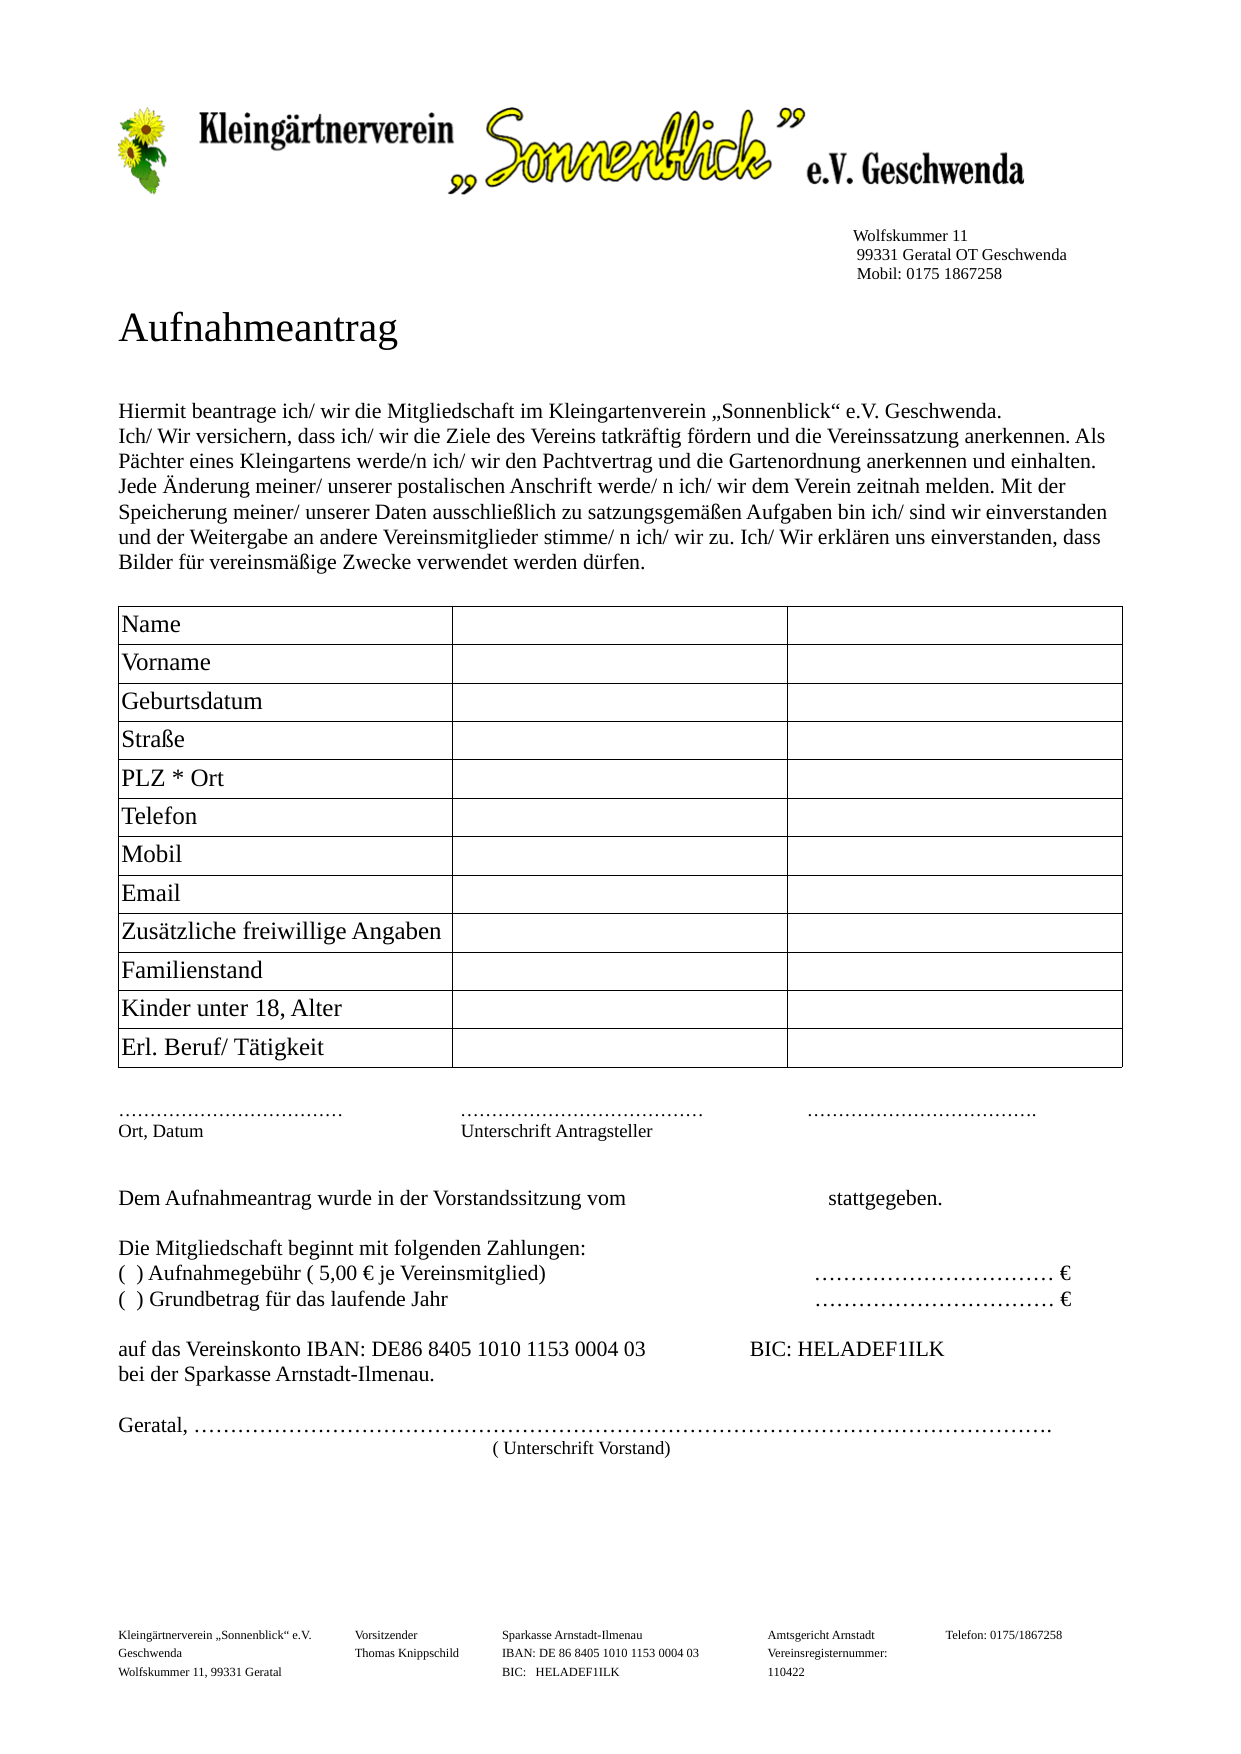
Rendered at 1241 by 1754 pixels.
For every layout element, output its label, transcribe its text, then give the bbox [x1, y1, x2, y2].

text ……………………………… ………………………………… ………………………………. [118, 1098, 1122, 1120]
table_cell Straße [119, 722, 452, 759]
text Wolfskummer 11 99331 Geratal OT Geschwenda Mobil: 0175 1867258 [118, 210, 1122, 283]
table_cell Mobil [119, 837, 452, 874]
text ( ) Aufnahmegebühr ( 5,00 € je Vereinsmitglied) …………………………… € [118, 1260, 1122, 1286]
table_cell Zusätzliche freiwillige Angaben [119, 914, 452, 951]
table_cell [453, 760, 787, 798]
table_cell [788, 760, 1122, 798]
table_cell PLZ * Ort [119, 760, 452, 798]
text Dem Aufnahmeantrag wurde in der Vorstandssitzung vom stattgegeben. [118, 1185, 1122, 1210]
table_cell [788, 722, 1122, 759]
text Die Mitgliedschaft beginnt mit folgenden Zahlungen: [118, 1235, 1122, 1260]
text Ort, Datum Unterschrift Antragsteller [118, 1120, 1122, 1142]
table_cell Erl. Beruf/ Tätigkeit [119, 1029, 452, 1067]
table_cell [788, 799, 1122, 836]
table_cell [453, 953, 787, 990]
table_cell Vorname [119, 645, 452, 682]
text auf das Vereinskonto IBAN: DE86 8405 1010 1153 0004 03 BIC: HELADEF1ILK [118, 1336, 1122, 1361]
table_cell [453, 799, 787, 836]
table_cell [788, 1029, 1122, 1067]
text Ich/ Wir versichern, dass ich/ wir die Ziele des Vereins tatkräftig fördern und die Vereinssatzung anerkennen. Als Pächter eines Kleingartens werde/n ich/ wir den Pachtvertrag und die Gartenordnung anerkennen und einhalten. Jede Änderung meiner/ unserer postalischen Anschrift werde/ n ich/ wir dem Verein zeitnah melden. Mit der Speicherung meiner/ unserer Daten ausschließlich zu satzungsgemäßen Aufgaben bin ich/ sind wir einverstanden und der Weitergabe an andere Vereinsmitglieder stimme/ n ich/ wir zu. Ich/ Wir erklären uns einverstanden, dass Bilder für vereinsmäßige Zwecke verwendet werden dürfen. [118, 423, 1122, 574]
text ( ) Grundbetrag für das laufende Jahr …………………………… € [118, 1286, 1122, 1311]
table_cell Kinder unter 18, Alter [119, 991, 452, 1028]
table_cell [453, 1029, 787, 1067]
text Aufnahmeantrag [118, 302, 1122, 350]
table_header Name [119, 607, 452, 644]
table_cell Familienstand [119, 953, 452, 990]
table_cell [453, 991, 787, 1028]
table_cell Telefon [119, 799, 452, 836]
text ( Unterschrift Vorstand) [118, 1437, 1122, 1458]
table_cell [453, 645, 787, 682]
table_cell Email [119, 876, 452, 913]
table_cell [788, 991, 1122, 1028]
table_cell [453, 722, 787, 759]
table_cell [453, 876, 787, 913]
table_header [788, 607, 1122, 644]
table_cell [788, 953, 1122, 990]
table_cell Geburtsdatum [119, 684, 452, 721]
text bei der Sparkasse Arnstadt-Ilmenau. [118, 1361, 1122, 1386]
table_cell [453, 914, 787, 951]
table_cell [453, 684, 787, 721]
text Hiermit beantrage ich/ wir die Mitgliedschaft im Kleingartenverein „Sonnenblick“ e.V. Geschwenda. [118, 398, 1122, 423]
text Geratal, ………………………………………………………………………………………………………. [118, 1412, 1122, 1437]
table_cell [788, 684, 1122, 721]
table_header [453, 607, 787, 644]
table_cell [788, 876, 1122, 913]
table_cell [788, 914, 1122, 951]
table_cell [788, 837, 1122, 874]
table_cell [788, 645, 1122, 682]
table_cell [453, 837, 787, 874]
